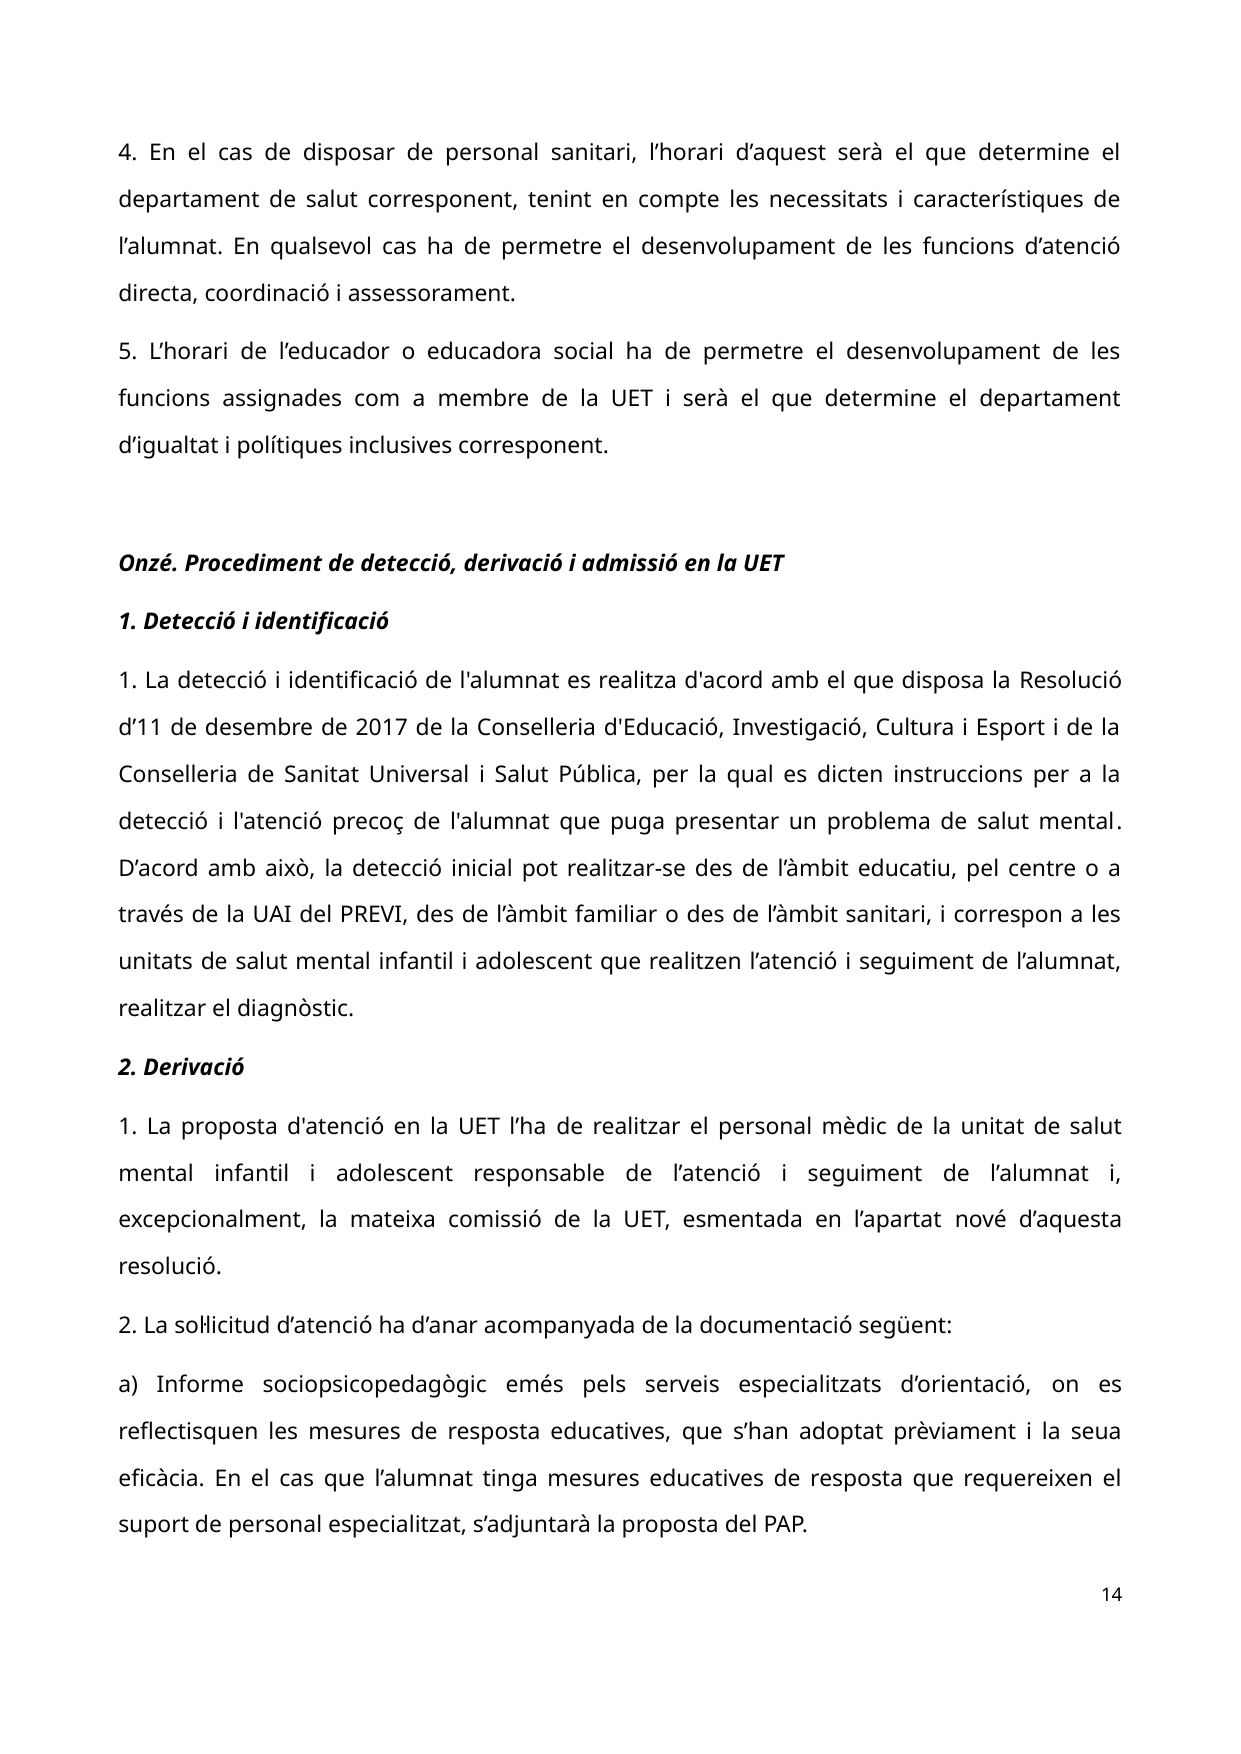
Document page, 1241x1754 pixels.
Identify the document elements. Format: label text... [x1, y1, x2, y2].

text 5. L’horari de l’educador o educadora social ha de permetre el desenvolupament de les funcions assignades com a membre de la UET i serà el que determine el departament d’igualtat i polítiques inclusives corresponent. [118, 335, 1122, 460]
text 1. Detecció i identificació [118, 605, 1122, 636]
text 2. La sol·licitud d’atenció ha d’anar acompanyada de la documentació següent: [118, 1309, 1122, 1340]
text 2. Derivació [118, 1051, 1122, 1082]
text Onzé. Procediment de detecció, derivació i admissió en la UET [118, 546, 1122, 578]
text 1. La proposta d'atenció en la UET l’ha de realitzar el personal mèdic de la unitat de salut mental infantil i adolescent responsable de l’atenció i seguiment de l’alumnat i, excepcionalment, la mateixa comissió de la UET, esmentada en l’apartat nové d’aquesta resolució. [118, 1109, 1122, 1281]
text a) Informe sociopsicopedagògic emés pels serveis especialitzats d’orientació, on es reflectisquen les mesures de resposta educatives, que s’han adoptat prèviament i la seua eficàcia. En el cas que l’alumnat tinga mesures educatives de resposta que requereixen el suport de personal especialitzat, s’adjuntarà la proposta del PAP. [118, 1368, 1122, 1539]
text 4. En el cas de disposar de personal sanitari, l’horari d’aquest serà el que determine el departament de salut corresponent, tenint en compte les necessitats i característiques de l’alumnat. En qualsevol cas ha de permetre el desenvolupament de les funcions d’atenció directa, coordinació i assessorament. [118, 136, 1122, 308]
text 1. La detecció i identificació de l'alumnat es realitza d'acord amb el que disposa la Resolució d’11 de desembre de 2017 de la Conselleria d'Educació, Investigació, Cultura i Esport i de la Conselleria de Sanitat Universal i Salut Pública, per la qual es dicten instruccions per a la detecció i l'atenció precoç de l'alumnat que puga presentar un problema de salut mental. D’acord amb això, la detecció inicial pot realitzar-se des de l’àmbit educatiu, pel centre o a través de la UAI del PREVI, des de l’àmbit familiar o des de l’àmbit sanitari, i correspon a les unitats de salut mental infantil i adolescent que realitzen l’atenció i seguiment de l’alumnat, realitzar el diagnòstic. [118, 664, 1122, 1023]
